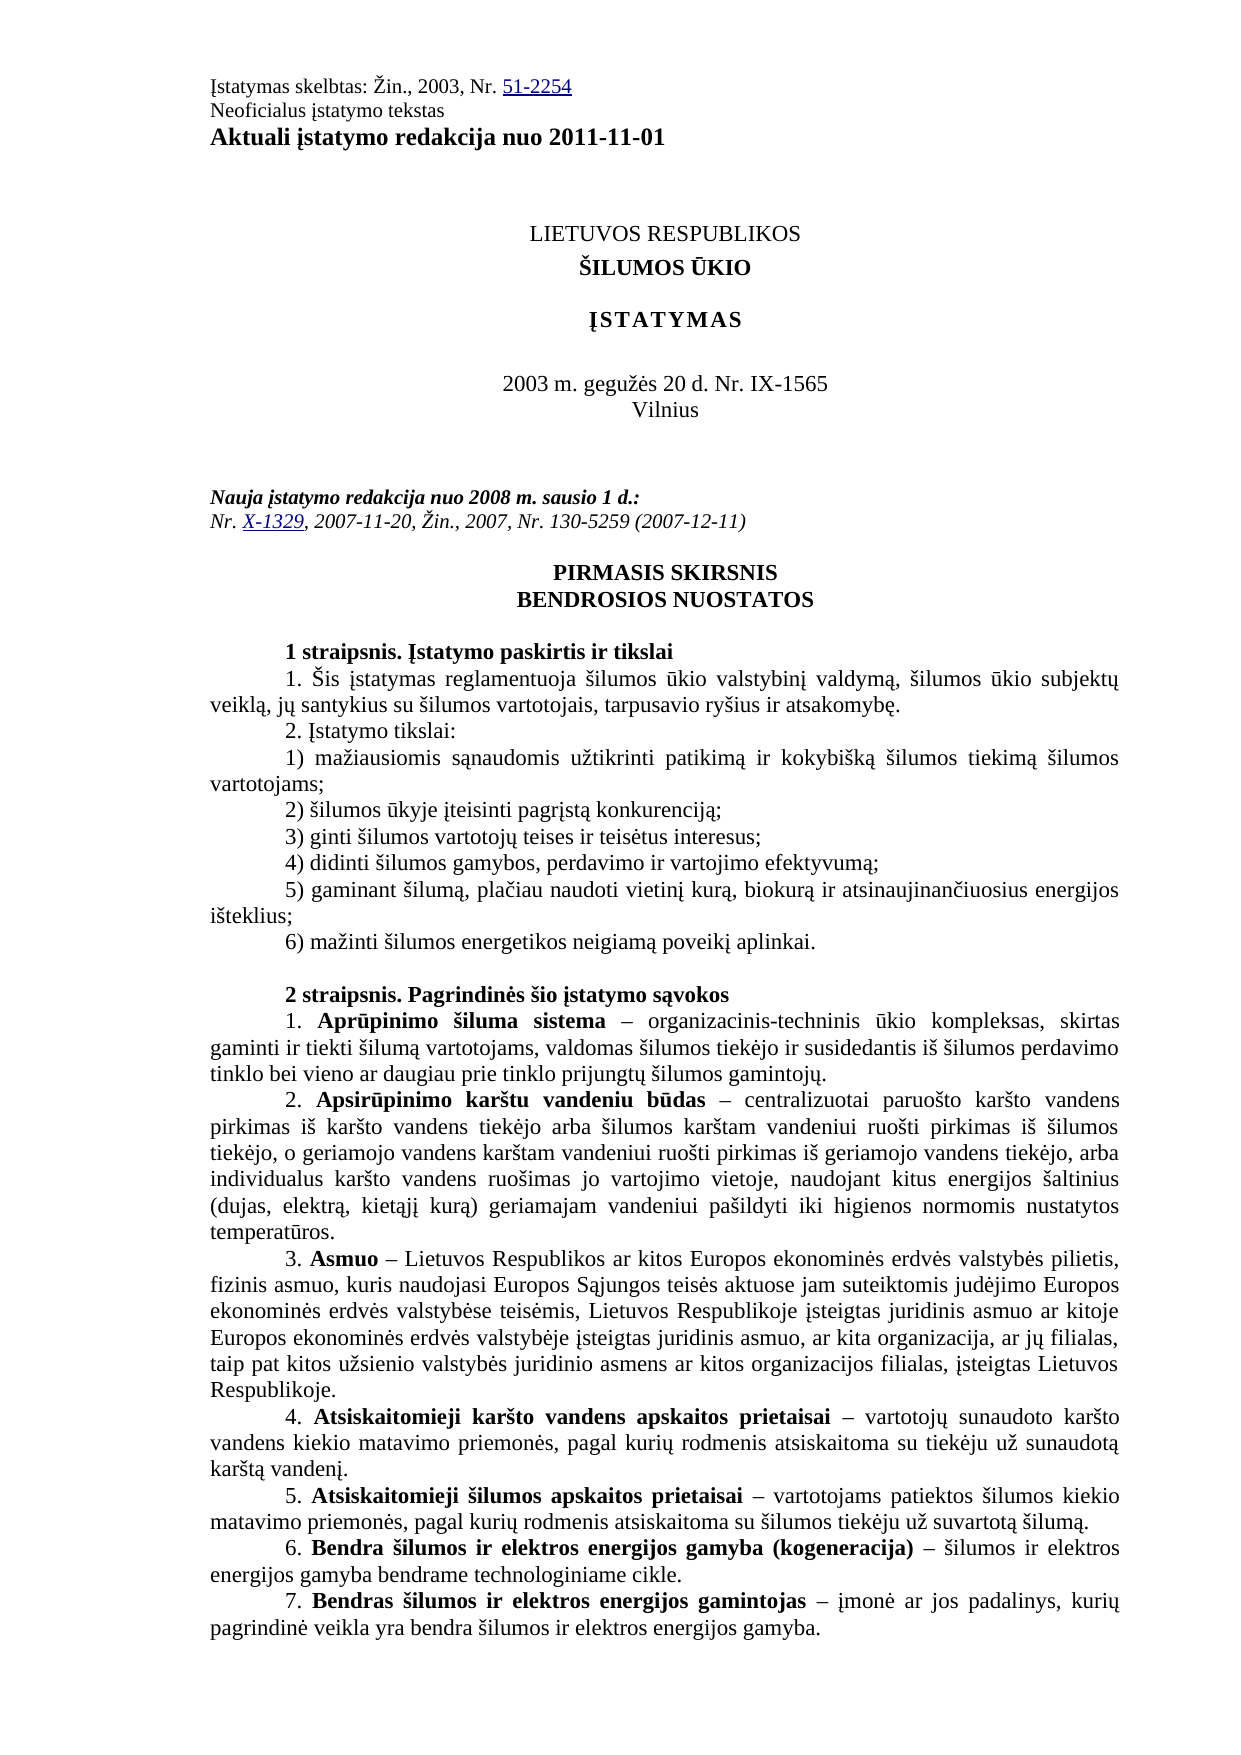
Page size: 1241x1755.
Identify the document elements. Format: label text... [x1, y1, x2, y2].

text BENDROSIOS NUOSTATOS [210, 586, 1120, 612]
text PIRMASIS SKIRSNIS [210, 559, 1120, 586]
text 6. Bendra šilumos ir elektros energijos gamyba (kogeneracija) – šilumos ir elektros energijos gamyba bendrame technologiniame cikle. [210, 1534, 1120, 1587]
text 6) mažinti šilumos energetikos neigiamą poveikį aplinkai. [210, 928, 1120, 955]
text Aktuali įstatymo redakcija nuo 2011-11-01 [210, 122, 1120, 150]
text 1) mažiausiomis sąnaudomis užtikrinti patikimą ir kokybišką šilumos tiekimą šilumos vartotojams; [210, 744, 1120, 797]
text 1. Šis įstatymas reglamentuoja šilumos ūkio valstybinį valdymą, šilumos ūkio subjektų veiklą, jų santykius su šilumos vartotojais, tarpusavio ryšius ir atsakomybę. [210, 665, 1120, 717]
subtitle 1 straipsnis. Įstatymo paskirtis ir tikslai [210, 638, 1120, 665]
text 3) ginti šilumos vartotojų teises ir teisėtus interesus; [210, 823, 1120, 849]
text Įstatymas skelbtas: Žin., 2003, Nr. 51-2254 [210, 73, 1120, 98]
text 2. Apsirūpinimo karštu vandeniu būdas – centralizuotai paruošto karšto vandens pirkimas iš karšto vandens tiekėjo arba šilumos karštam vandeniui ruošti pirkimas iš šilumos tiekėjo, o geriamojo vandens karštam vandeniui ruošti pirkimas iš geriamojo vandens tiekėjo, arba individualus karšto vandens ruošimas jo vartojimo vietoje, naudojant kitus energijos šaltinius (dujas, elektrą, kietąjį kurą) geriamajam vandeniui pašildyti iki higienos normomis nustatytos temperatūros. [210, 1086, 1120, 1244]
text 1. Aprūpinimo šiluma sistema – organizacinis-techninis ūkio kompleksas, skirtas gaminti ir tiekti šilumą vartotojams, valdomas šilumos tiekėjo ir susidedantis iš šilumos perdavimo tinklo bei vieno ar daugiau prie tinklo prijungtų šilumos gamintojų. [210, 1007, 1120, 1086]
text LIETUVOS RESPUBLIKOS [210, 220, 1120, 246]
text 2) šilumos ūkyje įteisinti pagrįstą konkurenciją; [210, 797, 1120, 823]
text 3. Asmuo – Lietuvos Respublikos ar kitos Europos ekonominės erdvės valstybės pilietis, fizinis asmuo, kuris naudojasi Europos Sąjungos teisės aktuose jam suteiktomis judėjimo Europos ekonominės erdvės valstybėse teisėmis, Lietuvos Respublikoje įsteigtas juridinis asmuo ar kitoje Europos ekonominės erdvės valstybėje įsteigtas juridinis asmuo, ar kita organizacija, ar jų filialas, taip pat kitos užsienio valstybės juridinio asmens ar kitos organizacijos filialas, įsteigtas Lietuvos Respublikoje. [210, 1244, 1120, 1403]
text ĮSTATYMAS [210, 306, 1120, 332]
text 2003 m. gegužės 20 d. Nr. IX-1565 Vilnius [210, 370, 1120, 422]
text Nr. X-1329, 2007-11-20, Žin., 2007, Nr. 130-5259 (2007-12-11) [210, 509, 1120, 533]
text ŠILUMOS ŪKIO [210, 254, 1120, 281]
text Neoficialus įstatymo tekstas [210, 98, 1120, 122]
text 4) didinti šilumos gamybos, perdavimo ir vartojimo efektyvumą; [210, 849, 1120, 876]
text 2. Įstatymo tikslai: [210, 717, 1120, 744]
text 4. Atsiskaitomieji karšto vandens apskaitos prietaisai – vartotojų sunaudoto karšto vandens kiekio matavimo priemonės, pagal kurių rodmenis atsiskaitoma su tiekėju už sunaudotą karštą vandenį. [210, 1403, 1120, 1482]
text Nauja įstatymo redakcija nuo 2008 m. sausio 1 d.: [210, 485, 1120, 509]
text 5. Atsiskaitomieji šilumos apskaitos prietaisai – vartotojams patiektos šilumos kiekio matavimo priemonės, pagal kurių rodmenis atsiskaitoma su šilumos tiekėju už suvartotą šilumą. [210, 1482, 1120, 1534]
text 7. Bendras šilumos ir elektros energijos gamintojas – įmonė ar jos padalinys, kurių pagrindinė veikla yra bendra šilumos ir elektros energijos gamyba. [210, 1587, 1120, 1640]
subtitle 2 straipsnis. Pagrindinės šio įstatymo sąvokos [210, 981, 1120, 1007]
text 5) gaminant šilumą, plačiau naudoti vietinį kurą, biokurą ir atsinaujinančiuosius energijos išteklius; [210, 876, 1120, 928]
